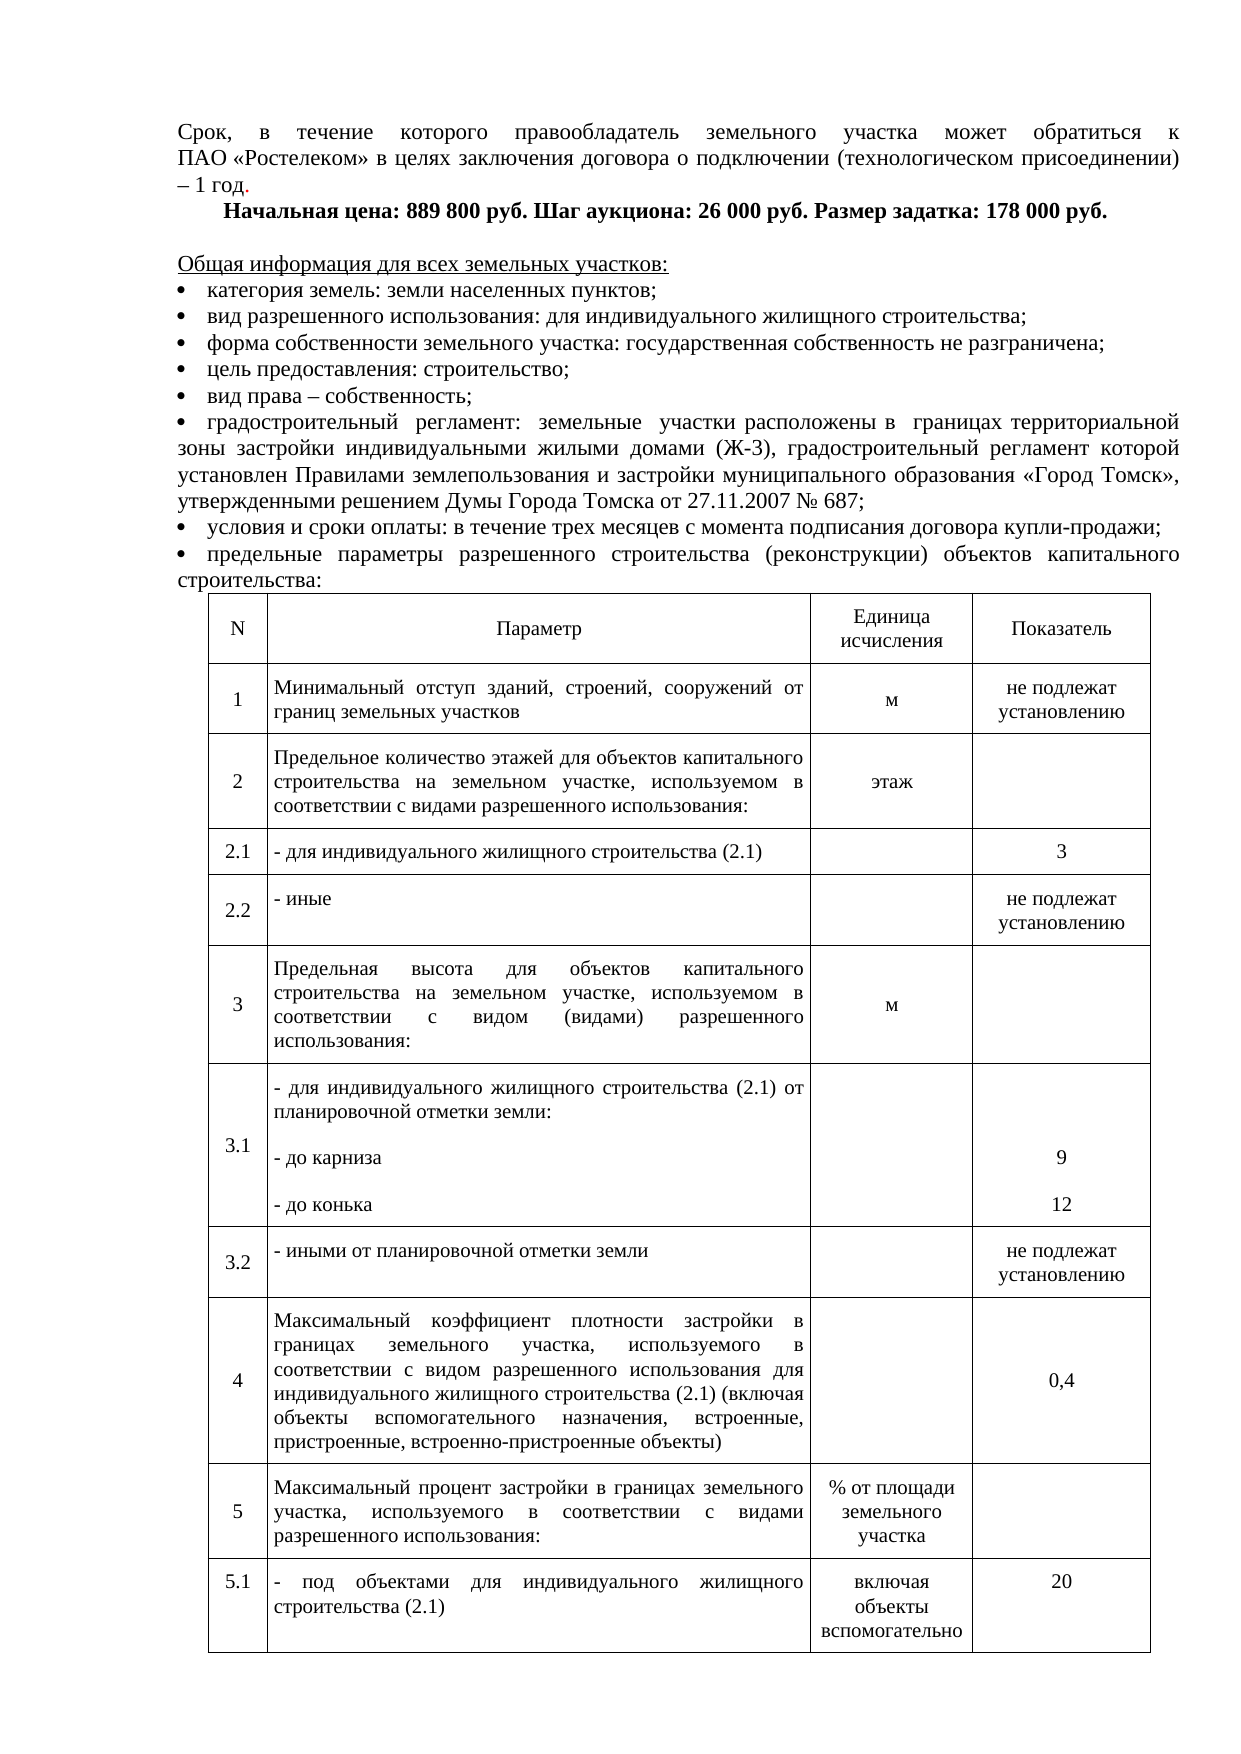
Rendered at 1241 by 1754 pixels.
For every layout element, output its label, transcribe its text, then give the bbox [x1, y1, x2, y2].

table_cell 3.1 [209, 1064, 267, 1226]
table_cell м [811, 664, 972, 733]
table_cell - для индивидуального жилищного строительства (2.1) [268, 829, 810, 874]
table_header Показатель [973, 594, 1150, 663]
table_header Единица исчисления [811, 594, 972, 663]
table_cell - иными от планировочной отметки земли [268, 1227, 810, 1297]
table_cell 5 [209, 1464, 267, 1558]
table_cell [973, 946, 1150, 1063]
table_cell включая объекты вспомогательно [811, 1559, 972, 1652]
table_cell [811, 829, 972, 874]
table_cell [973, 1464, 1150, 1558]
table_cell 3.2 [209, 1227, 267, 1297]
table_cell % от площади земельного участка [811, 1464, 972, 1558]
table_cell 9 [973, 1134, 1150, 1180]
table_cell 2 [209, 734, 267, 828]
table_cell Максимальный коэффициент плотности застройки в границах земельного участка, используемого в соответствии с видом разрешенного использования для индивидуального жилищного строительства (2.1) (включая объекты вспомогательного назначения, встроенные, пристроенные, встроенно-пристроенные объекты) [268, 1298, 810, 1463]
table_cell [811, 1227, 972, 1297]
table_cell 2.1 [209, 829, 267, 874]
table_cell не подлежат установлению [973, 664, 1150, 733]
table_cell 3 [973, 829, 1150, 874]
table_cell - до конька [268, 1180, 810, 1226]
text Общая информация для всех земельных участков: [177, 250, 1181, 276]
table_header Параметр [268, 594, 810, 663]
table_cell [811, 1064, 972, 1226]
table_header N [209, 594, 267, 663]
table_cell [811, 875, 972, 944]
list форма собственности земельного участка: государственная собственность не разграничена; [177, 329, 1181, 355]
list вид разрешенного использования: для индивидуального жилищного строительства; [177, 303, 1181, 329]
table_cell [973, 1064, 1150, 1133]
table_cell 5.1 [209, 1559, 267, 1652]
table_cell Предельная высота для объектов капитального строительства на земельном участке, используемом в соответствии с видом (видами) разрешенного использования: [268, 946, 810, 1063]
list категория земель: земли населенных пунктов; [177, 276, 1181, 303]
table_cell 1 [209, 664, 267, 733]
table_cell 3 [209, 946, 267, 1063]
table_cell 4 [209, 1298, 267, 1463]
table_cell 20 [973, 1559, 1150, 1652]
table_cell - для индивидуального жилищного строительства (2.1) от планировочной отметки земли: [268, 1064, 810, 1133]
table_cell 2.2 [209, 875, 267, 944]
table_cell 12 [973, 1180, 1150, 1226]
list вид права – собственность; [177, 382, 1181, 408]
list предельные параметры разрешенного строительства (реконструкции) объектов капитального строительства: [177, 540, 1181, 592]
table_cell не подлежат установлению [973, 1227, 1150, 1297]
list условия и сроки оплаты: в течение трех месяцев с момента подписания договора купли-продажи; [177, 513, 1181, 540]
table_cell [811, 1298, 972, 1463]
table_cell - до карниза [268, 1134, 810, 1180]
table_cell [973, 734, 1150, 828]
table_cell 0,4 [973, 1298, 1150, 1463]
text Срок, в течение которого правообладатель земельного участка может обратиться к ПАО «Ростелеком» в целях заключения договора о подключении (технологическом присоединении) – 1 год. [177, 118, 1181, 197]
table_cell Максимальный процент застройки в границах земельного участка, используемого в соответствии с видами разрешенного использования: [268, 1464, 810, 1558]
table_cell - под объектами для индивидуального жилищного строительства (2.1) [268, 1559, 810, 1652]
text Начальная цена: 889 800 руб. Шаг аукциона: 26 000 руб. Размер задатка: 178 000 руб. [177, 197, 1181, 223]
table_cell м [811, 946, 972, 1063]
table_cell не подлежат установлению [973, 875, 1150, 944]
list градостроительный регламент: земельные участки расположены в границах территориальной зоны застройки индивидуальными жилыми домами (Ж-3), градостроительный регламент которой установлен Правилами землепользования и застройки муниципального образования «Город Томск», утвержденными решением Думы Города Томска от 27.11.2007 № 687; [177, 408, 1181, 513]
table_cell этаж [811, 734, 972, 828]
table_cell - иные [268, 875, 810, 944]
list цель предоставления: строительство; [177, 355, 1181, 382]
table_cell Минимальный отступ зданий, строений, сооружений от границ земельных участков [268, 664, 810, 733]
table_cell Предельное количество этажей для объектов капитального строительства на земельном участке, используемом в соответствии с видами разрешенного использования: [268, 734, 810, 828]
